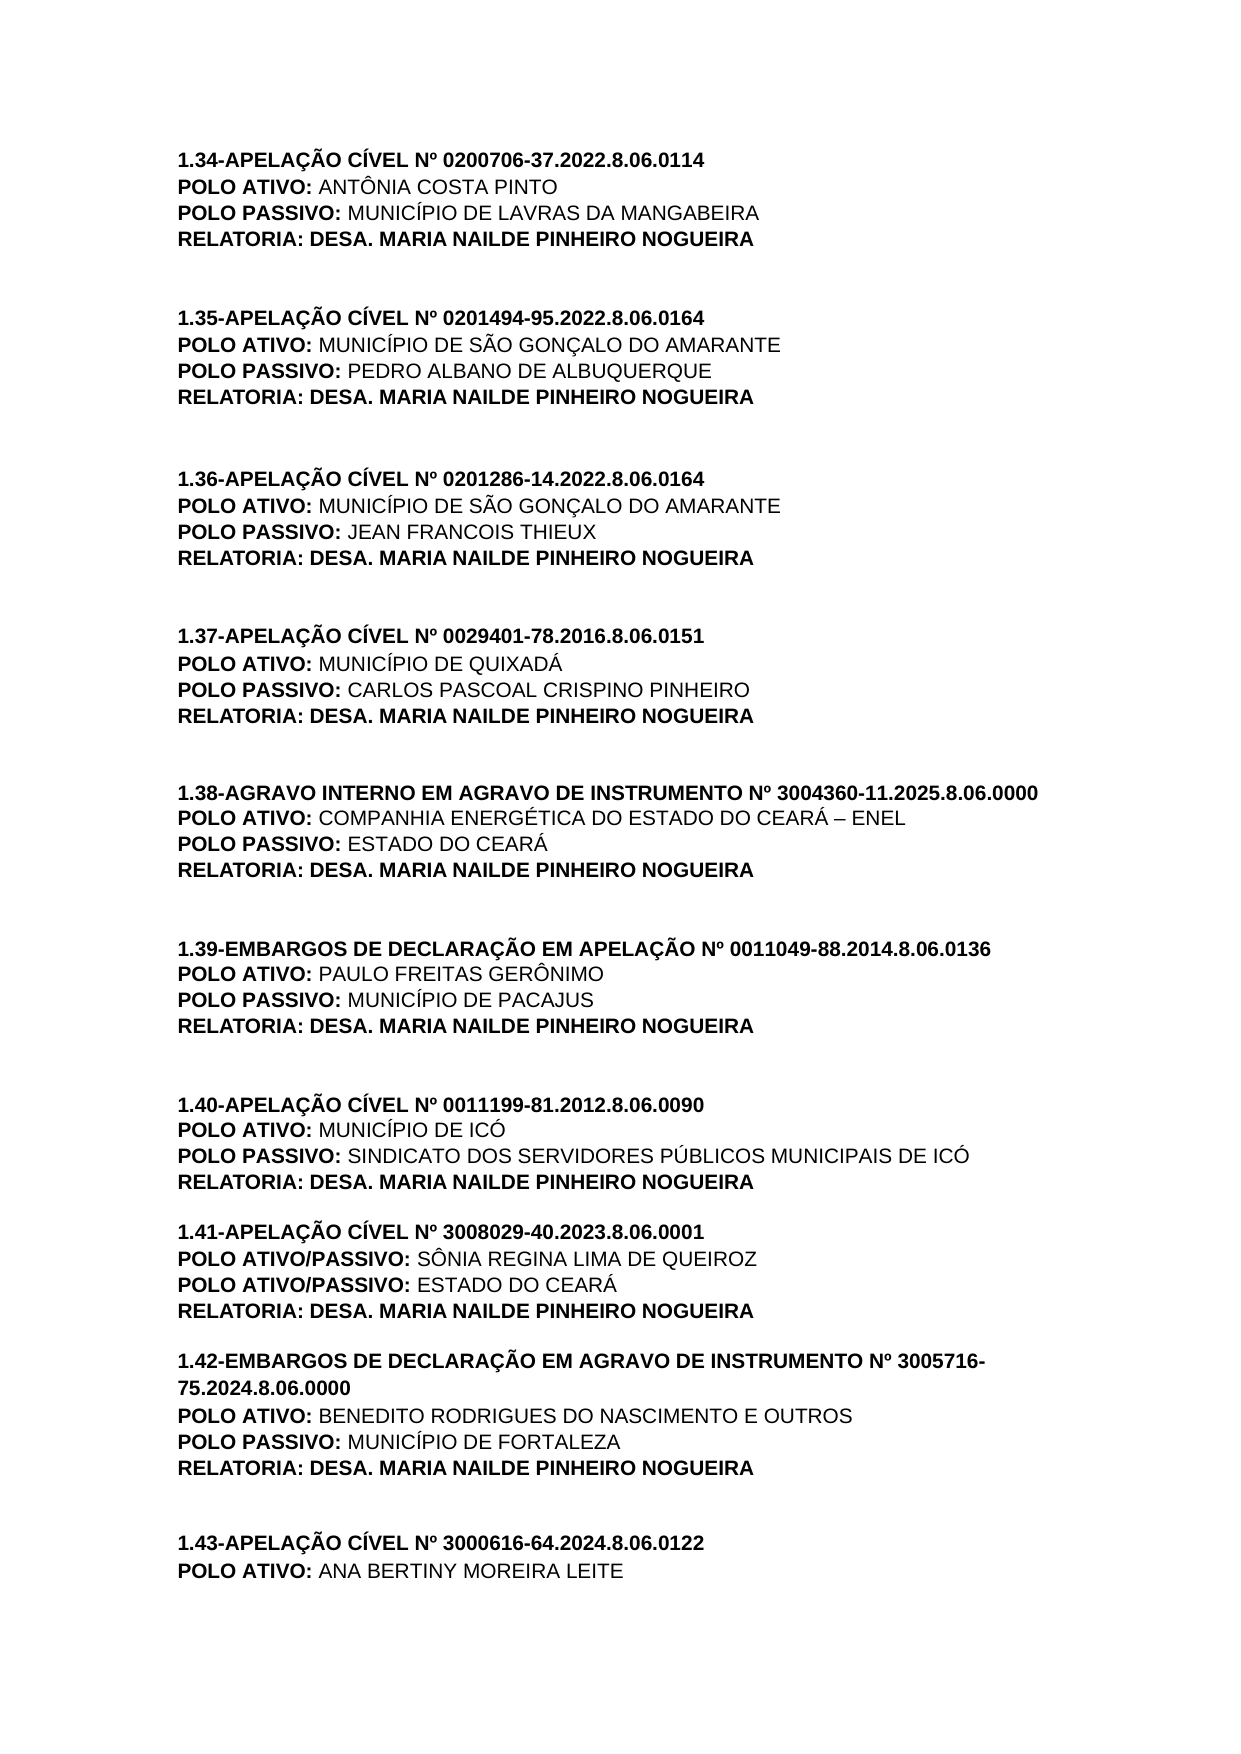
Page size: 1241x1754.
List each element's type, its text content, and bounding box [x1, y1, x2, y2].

text 1.39-EMBARGOS DE DECLARAÇÃO EM APELAÇÃO Nº 0011049-88.2014.8.06.0136 [177, 936, 1063, 960]
text 1.41-APELAÇÃO CÍVEL Nº 3008029-40.2023.8.06.0001 [177, 1220, 1063, 1244]
text 1.36-APELAÇÃO CÍVEL Nº 0201286-14.2022.8.06.0164 [177, 467, 1063, 491]
text POLO PASSIVO: CARLOS PASCOAL CRISPINO PINHEIRO [177, 678, 1063, 702]
text POLO PASSIVO: MUNICÍPIO DE PACAJUS [177, 988, 1063, 1012]
text RELATORIA: DESA. MARIA NAILDE PINHEIRO NOGUEIRA [177, 1014, 1063, 1038]
text POLO ATIVO: ANA BERTINY MOREIRA LEITE [177, 1558, 1063, 1582]
text RELATORIA: DESA. MARIA NAILDE PINHEIRO NOGUEIRA [177, 1299, 1063, 1323]
text POLO ATIVO: MUNICÍPIO DE ICÓ [177, 1118, 1063, 1142]
text 1.38-AGRAVO INTERNO EM AGRAVO DE INSTRUMENTO Nº 3004360-11.2025.8.06.0000 [177, 780, 1063, 804]
text 1.40-APELAÇÃO CÍVEL Nº 0011199-81.2012.8.06.0090 [177, 1092, 1063, 1116]
text RELATORIA: DESA. MARIA NAILDE PINHEIRO NOGUEIRA [177, 384, 1063, 408]
text 1.35-APELAÇÃO CÍVEL Nº 0201494-95.2022.8.06.0164 [177, 305, 1063, 329]
text RELATORIA: DESA. MARIA NAILDE PINHEIRO NOGUEIRA [177, 858, 1063, 882]
text POLO ATIVO: COMPANHIA ENERGÉTICA DO ESTADO DO CEARÁ – ENEL [177, 806, 1063, 830]
text POLO PASSIVO: JEAN FRANCOIS THIEUX [177, 520, 1063, 544]
text 1.37-APELAÇÃO CÍVEL Nº 0029401-78.2016.8.06.0151 [177, 624, 1063, 648]
text POLO PASSIVO: MUNICÍPIO DE FORTALEZA [177, 1429, 1063, 1453]
text POLO PASSIVO: ESTADO DO CEARÁ [177, 832, 1063, 856]
text POLO ATIVO: MUNICÍPIO DE QUIXADÁ [177, 652, 1063, 676]
text RELATORIA: DESA. MARIA NAILDE PINHEIRO NOGUEIRA [177, 227, 1063, 251]
text POLO ATIVO: ANTÔNIA COSTA PINTO [177, 175, 1063, 199]
text POLO ATIVO: PAULO FREITAS GERÔNIMO [177, 962, 1063, 986]
text RELATORIA: DESA. MARIA NAILDE PINHEIRO NOGUEIRA [177, 1170, 1063, 1194]
text POLO ATIVO/PASSIVO: SÔNIA REGINA LIMA DE QUEIROZ [177, 1247, 1063, 1271]
text POLO ATIVO/PASSIVO: ESTADO DO CEARÁ [177, 1273, 1063, 1297]
text POLO ATIVO: BENEDITO RODRIGUES DO NASCIMENTO E OUTROS [177, 1404, 1063, 1428]
text POLO ATIVO: MUNICÍPIO DE SÃO GONÇALO DO AMARANTE [177, 333, 1063, 357]
text 1.34-APELAÇÃO CÍVEL Nº 0200706-37.2022.8.06.0114 [177, 148, 1063, 172]
text 1.43-APELAÇÃO CÍVEL Nº 3000616-64.2024.8.06.0122 [177, 1531, 1063, 1555]
text RELATORIA: DESA. MARIA NAILDE PINHEIRO NOGUEIRA [177, 1455, 1063, 1479]
text POLO PASSIVO: MUNICÍPIO DE LAVRAS DA MANGABEIRA [177, 201, 1063, 225]
text POLO PASSIVO: PEDRO ALBANO DE ALBUQUERQUE [177, 359, 1063, 383]
text 1.42-EMBARGOS DE DECLARAÇÃO EM AGRAVO DE INSTRUMENTO Nº 3005716-75.2024.8.06.0000 [177, 1349, 1063, 1400]
text RELATORIA: DESA. MARIA NAILDE PINHEIRO NOGUEIRA [177, 546, 1063, 570]
text POLO PASSIVO: SINDICATO DOS SERVIDORES PÚBLICOS MUNICIPAIS DE ICÓ [177, 1144, 1063, 1168]
text POLO ATIVO: MUNICÍPIO DE SÃO GONÇALO DO AMARANTE [177, 494, 1063, 518]
text RELATORIA: DESA. MARIA NAILDE PINHEIRO NOGUEIRA [177, 703, 1063, 727]
